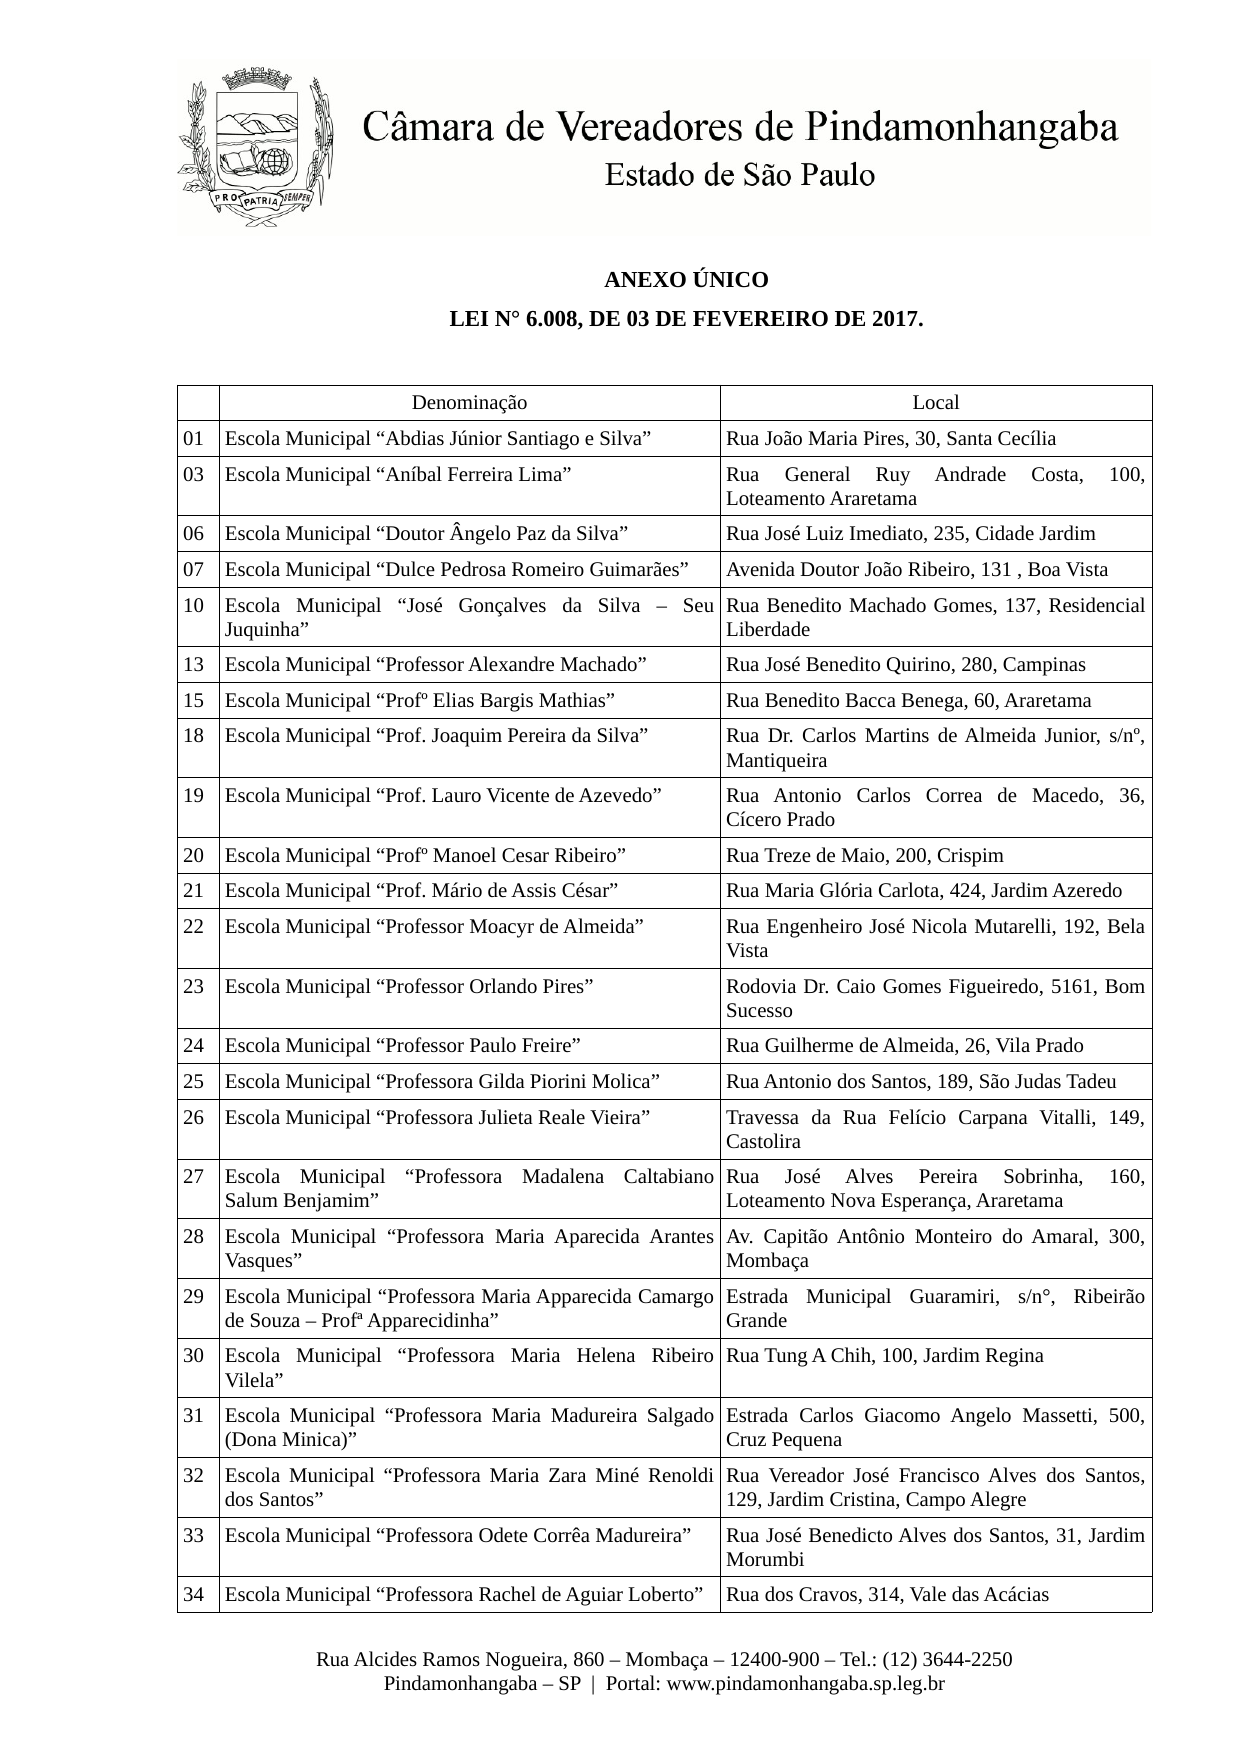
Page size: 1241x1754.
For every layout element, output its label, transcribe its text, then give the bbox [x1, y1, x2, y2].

table_cell Rua Treze de Maio, 200, Crispim [721, 838, 1152, 873]
table_cell 33 [178, 1518, 219, 1576]
table_cell Rua Antonio Carlos Correa de Macedo, 36, Cícero Prado [721, 778, 1152, 837]
table_cell 22 [178, 909, 219, 968]
table_header Local [721, 386, 1152, 420]
table_cell 32 [178, 1458, 219, 1517]
table_cell Escola Municipal “José Gonçalves da Silva – Seu Juquinha” [220, 588, 720, 646]
table_cell Rua José Benedicto Alves dos Santos, 31, Jardim Morumbi [721, 1518, 1152, 1576]
table_cell Escola Municipal “Professora Julieta Reale Vieira” [220, 1100, 720, 1158]
table_cell 34 [178, 1577, 219, 1612]
table_cell 25 [178, 1064, 219, 1099]
table_cell 26 [178, 1100, 219, 1158]
table_header [178, 386, 219, 420]
table_cell Escola Municipal “Professora Odete Corrêa Madureira” [220, 1518, 720, 1576]
table_cell 10 [178, 588, 219, 646]
table_cell Escola Municipal “Professora Maria Madureira Salgado (Dona Minica)” [220, 1398, 720, 1457]
picture [177, 59, 1152, 236]
table_cell Escola Municipal “Aníbal Ferreira Lima” [220, 457, 720, 515]
text ANEXO ÚNICO [177, 266, 1152, 292]
table_cell Rua João Maria Pires, 30, Santa Cecília [721, 421, 1152, 456]
table_cell 24 [178, 1029, 219, 1063]
table_cell 18 [178, 719, 219, 777]
table_header Denominação [220, 386, 720, 420]
table_cell Escola Municipal “Prof. Mário de Assis César” [220, 874, 720, 908]
table_cell Avenida Doutor João Ribeiro, 131 , Boa Vista [721, 552, 1152, 587]
table_cell Escola Municipal “Professora Madalena Caltabiano Salum Benjamim” [220, 1160, 720, 1218]
table_cell Escola Municipal “Professora Maria Helena Ribeiro Vilela” [220, 1339, 720, 1397]
table_cell Estrada Municipal Guaramiri, s/n°, Ribeirão Grande [721, 1279, 1152, 1338]
table_cell 20 [178, 838, 219, 873]
table_cell 03 [178, 457, 219, 515]
table_cell 07 [178, 552, 219, 587]
table_cell Rua Guilherme de Almeida, 26, Vila Prado [721, 1029, 1152, 1063]
table_cell Rua General Ruy Andrade Costa, 100, Loteamento Araretama [721, 457, 1152, 515]
table_cell 29 [178, 1279, 219, 1338]
table_cell Escola Municipal “Doutor Ângelo Paz da Silva” [220, 516, 720, 551]
table_cell Escola Municipal “Professor Orlando Pires” [220, 969, 720, 1028]
table_cell Escola Municipal “Professor Alexandre Machado” [220, 647, 720, 682]
table_cell 19 [178, 778, 219, 837]
table_cell Travessa da Rua Felício Carpana Vitalli, 149, Castolira [721, 1100, 1152, 1158]
table_cell Rua Tung A Chih, 100, Jardim Regina [721, 1339, 1152, 1397]
table_cell Escola Municipal “Prof. Lauro Vicente de Azevedo” [220, 778, 720, 837]
table_cell 30 [178, 1339, 219, 1397]
table_cell Rua Engenheiro José Nicola Mutarelli, 192, Bela Vista [721, 909, 1152, 968]
table_cell Rua Vereador José Francisco Alves dos Santos, 129, Jardim Cristina, Campo Alegre [721, 1458, 1152, 1517]
table_cell 15 [178, 683, 219, 718]
table_cell Escola Municipal “Dulce Pedrosa Romeiro Guimarães” [220, 552, 720, 587]
table_cell Rua José Alves Pereira Sobrinha, 160, Loteamento Nova Esperança, Araretama [721, 1160, 1152, 1218]
table_cell Rua Maria Glória Carlota, 424, Jardim Azeredo [721, 874, 1152, 908]
table_cell Escola Municipal “Professora Gilda Piorini Molica” [220, 1064, 720, 1099]
table_cell 21 [178, 874, 219, 908]
table_cell Escola Municipal “Professor Paulo Freire” [220, 1029, 720, 1063]
table_cell Escola Municipal “Professor Moacyr de Almeida” [220, 909, 720, 968]
table_cell Escola Municipal “Abdias Júnior Santiago e Silva” [220, 421, 720, 456]
table_cell 23 [178, 969, 219, 1028]
table_cell Rua Benedito Bacca Benega, 60, Araretama [721, 683, 1152, 718]
table_cell Escola Municipal “Prof. Joaquim Pereira da Silva” [220, 719, 720, 777]
text LEI N° 6.008, DE 03 DE FEVEREIRO DE 2017. [177, 306, 1152, 332]
table_cell Rua José Benedito Quirino, 280, Campinas [721, 647, 1152, 682]
table_cell Escola Municipal “Profº Manoel Cesar Ribeiro” [220, 838, 720, 873]
table_cell Rua Dr. Carlos Martins de Almeida Junior, s/nº, Mantiqueira [721, 719, 1152, 777]
table_cell Rua dos Cravos, 314, Vale das Acácias [721, 1577, 1152, 1612]
table_cell Rua Benedito Machado Gomes, 137, Residencial Liberdade [721, 588, 1152, 646]
table_cell Rua Antonio dos Santos, 189, São Judas Tadeu [721, 1064, 1152, 1099]
table_cell Escola Municipal “Professora Maria Apparecida Camargo de Souza – Profª Apparecidinha” [220, 1279, 720, 1338]
table_cell 28 [178, 1219, 219, 1278]
table_cell 06 [178, 516, 219, 551]
table_cell 01 [178, 421, 219, 456]
table_cell 31 [178, 1398, 219, 1457]
table_cell Escola Municipal “Professora Maria Zara Miné Renoldi dos Santos” [220, 1458, 720, 1517]
table_cell 27 [178, 1160, 219, 1218]
table_cell Av. Capitão Antônio Monteiro do Amaral, 300, Mombaça [721, 1219, 1152, 1278]
table_cell 13 [178, 647, 219, 682]
table_cell Escola Municipal “Professora Rachel de Aguiar Loberto” [220, 1577, 720, 1612]
table_cell Rua José Luiz Imediato, 235, Cidade Jardim [721, 516, 1152, 551]
table_cell Estrada Carlos Giacomo Angelo Massetti, 500, Cruz Pequena [721, 1398, 1152, 1457]
table_cell Rodovia Dr. Caio Gomes Figueiredo, 5161, Bom Sucesso [721, 969, 1152, 1028]
table_cell Escola Municipal “Profº Elias Bargis Mathias” [220, 683, 720, 718]
table_cell Escola Municipal “Professora Maria Aparecida Arantes Vasques” [220, 1219, 720, 1278]
